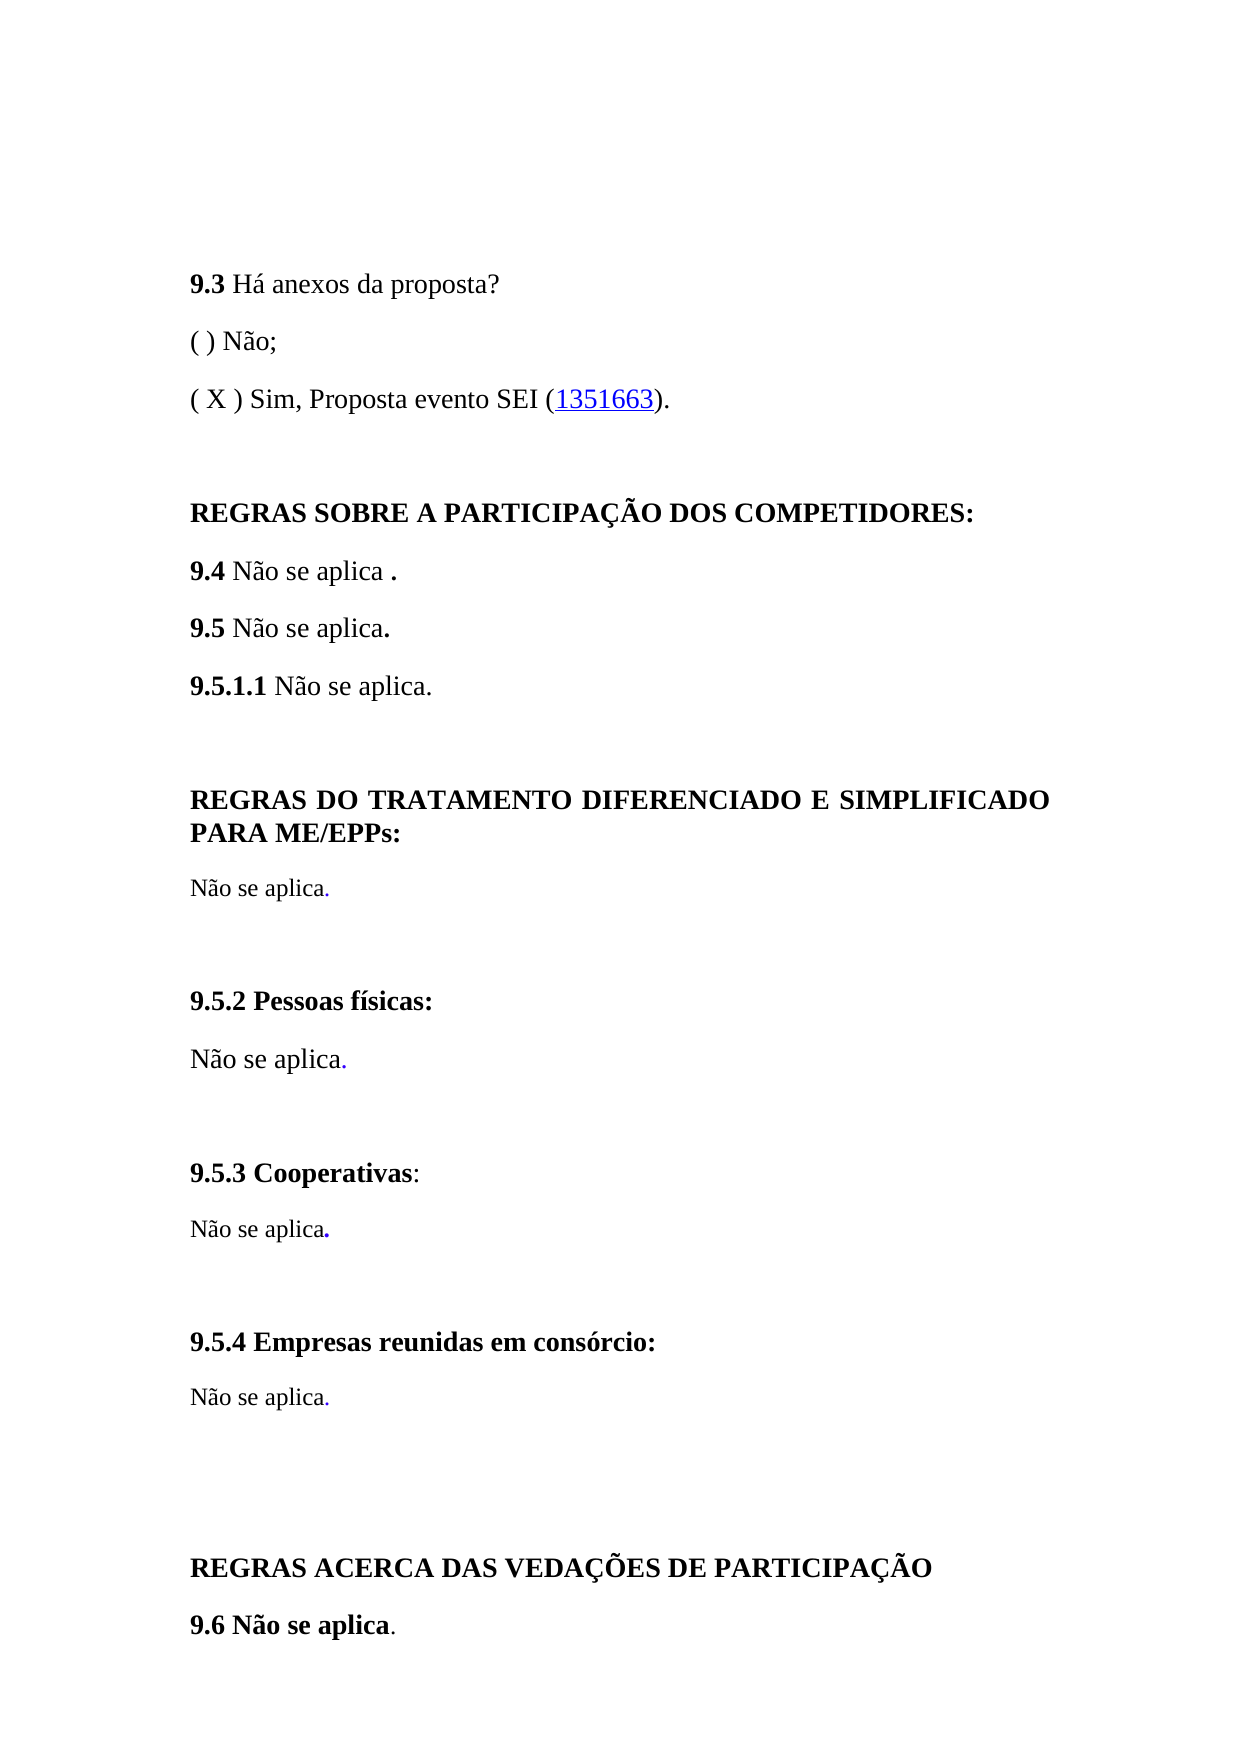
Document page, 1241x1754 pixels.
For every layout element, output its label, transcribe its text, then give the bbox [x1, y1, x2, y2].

text 9.5.2 Pessoas físicas: [190, 984, 1051, 1017]
text 9.5.4 Empresas reunidas em consórcio: [190, 1325, 1051, 1357]
text ( X ) Sim, Proposta evento SEI (1351663). [190, 382, 1051, 414]
text 9.5.3 Cooperativas: [190, 1157, 1051, 1189]
text 9.4 Não se aplica . [190, 554, 1051, 586]
text Não se aplica. [190, 873, 1051, 902]
text 9.3 Há anexos da proposta? [190, 234, 1051, 299]
text ( ) Não; [190, 324, 1051, 357]
text 9.5 Não se aplica. [190, 611, 1051, 644]
text Não se aplica. [190, 1382, 1051, 1411]
text REGRAS SOBRE A PARTICIPAÇÃO DOS COMPETIDORES: [190, 496, 1051, 529]
text Não se aplica. [190, 1214, 1051, 1243]
text REGRAS ACERCA DAS VEDAÇÕES DE PARTICIPAÇÃO [190, 1551, 1051, 1583]
text Não se aplica. [190, 1042, 1051, 1074]
text REGRAS DO TRATAMENTO DIFERENCIADO E SIMPLIFICADO PARA ME/EPPs: [190, 783, 1051, 848]
text 9.6 Não se aplica. [190, 1608, 1051, 1641]
text 9.5.1.1 Não se aplica. [190, 669, 1051, 701]
